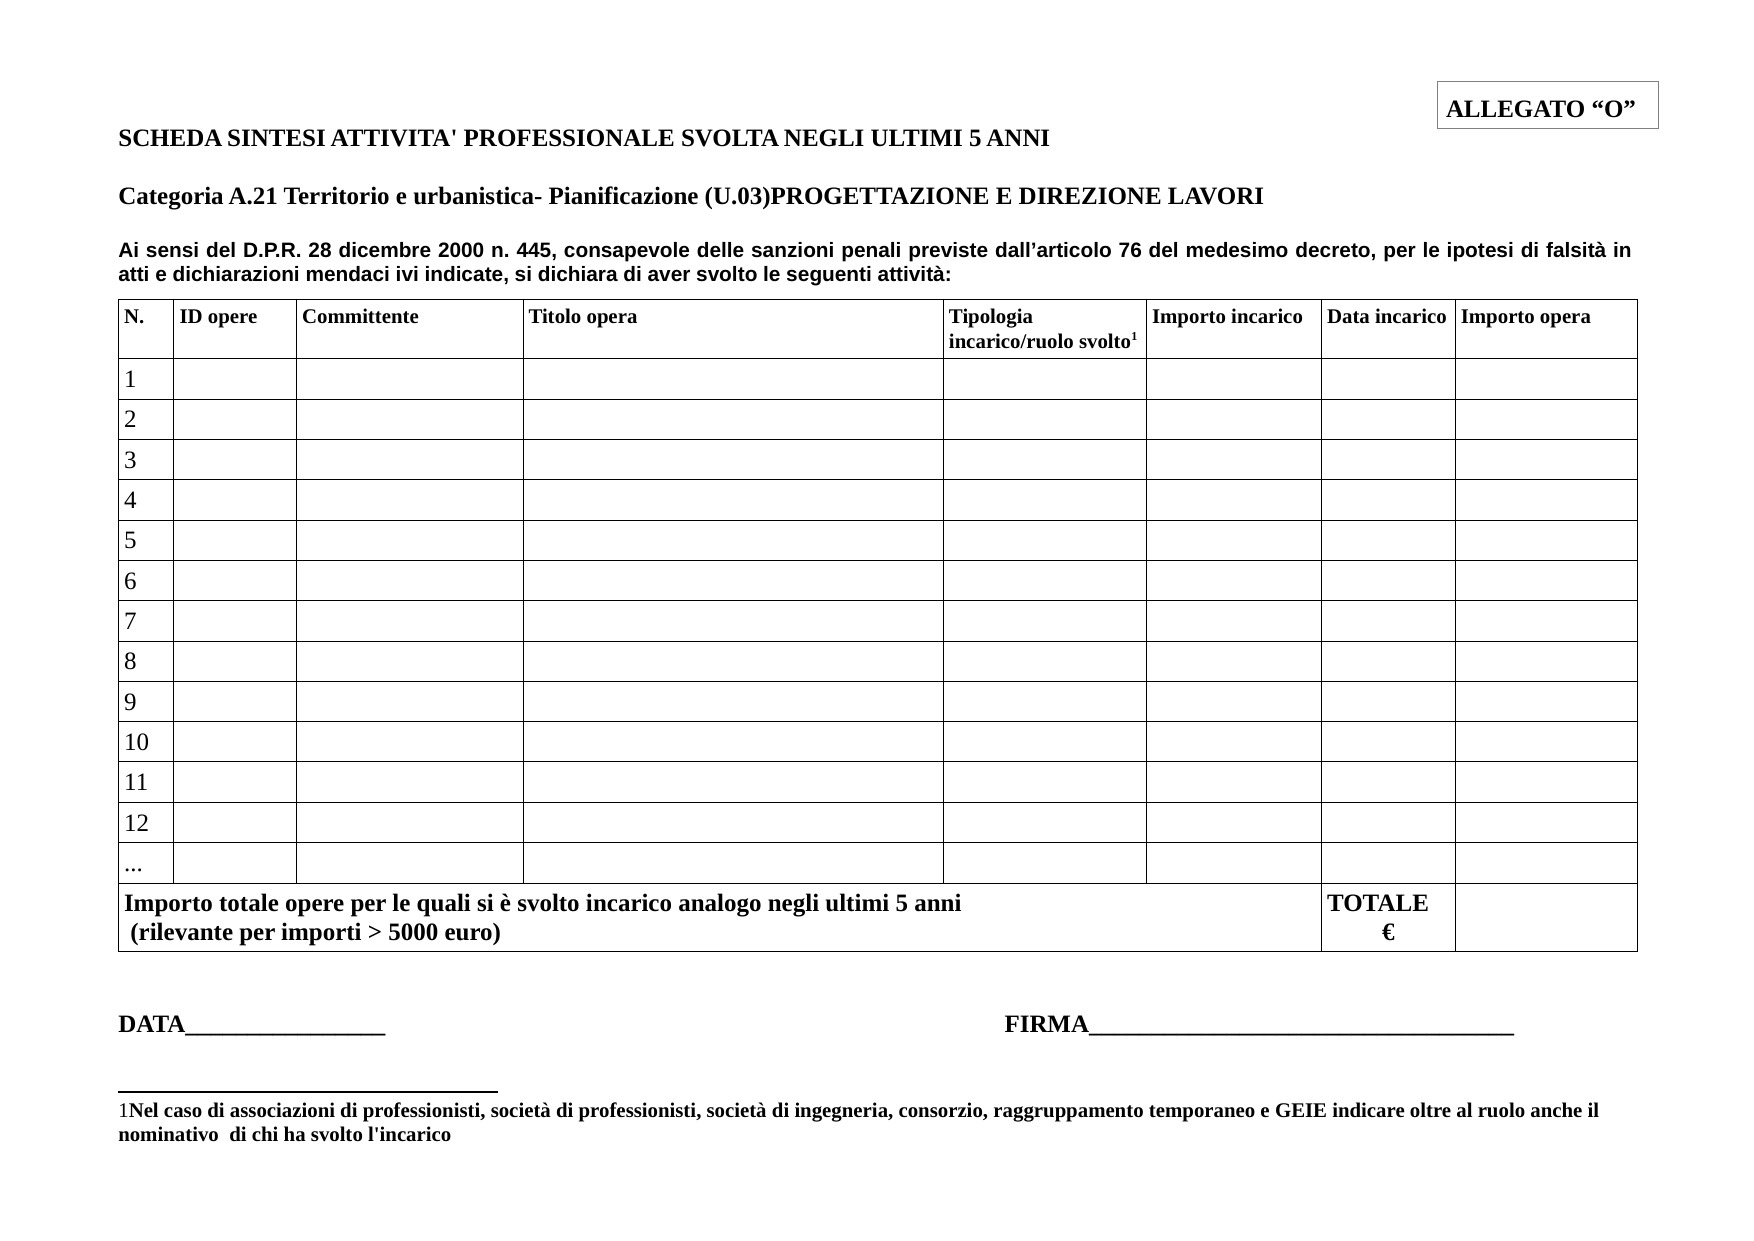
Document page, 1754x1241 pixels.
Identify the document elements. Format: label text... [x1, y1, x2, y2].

table_cell [944, 561, 1146, 600]
table_cell [1322, 440, 1455, 479]
table_header Titolo opera [524, 300, 943, 358]
table_cell [174, 440, 296, 479]
table_cell [1456, 521, 1637, 560]
table_cell [1456, 843, 1637, 882]
table_header Importo incarico [1147, 300, 1321, 358]
table_cell [297, 803, 523, 842]
table_cell [1147, 400, 1321, 439]
table_cell 2 [119, 400, 173, 439]
table_cell [1147, 722, 1321, 761]
table_header Data incarico [1322, 300, 1455, 358]
table_cell [944, 480, 1146, 519]
table_header Committente [297, 300, 523, 358]
table_cell [174, 561, 296, 600]
table_cell 9 [119, 682, 173, 721]
table_cell [174, 642, 296, 681]
table_cell [1456, 561, 1637, 600]
table_cell [944, 682, 1146, 721]
table_cell [297, 440, 523, 479]
table_cell 4 [119, 480, 173, 519]
table_cell [524, 561, 943, 600]
table_cell [1456, 682, 1637, 721]
table_cell [1322, 642, 1455, 681]
table_cell [1456, 884, 1637, 951]
table_header Importo opera [1456, 300, 1637, 358]
table_cell [297, 359, 523, 399]
table_cell [944, 359, 1146, 399]
table_cell [944, 762, 1146, 802]
table_cell [1147, 682, 1321, 721]
table_cell 11 [119, 762, 173, 802]
table_cell [1456, 722, 1637, 761]
table_cell [1147, 480, 1321, 519]
table_cell [524, 400, 943, 439]
table_cell [174, 601, 296, 641]
table_cell [1322, 601, 1455, 641]
table_cell [174, 762, 296, 802]
table_cell [1456, 762, 1637, 802]
table_cell TOTALE € [1322, 884, 1455, 951]
table_cell [1147, 843, 1321, 882]
table_cell [524, 722, 943, 761]
table_cell [524, 601, 943, 641]
table_cell [297, 521, 523, 560]
table_cell [524, 359, 943, 399]
table_cell [944, 642, 1146, 681]
table_cell [1322, 762, 1455, 802]
table_cell [297, 682, 523, 721]
table_cell [297, 642, 523, 681]
table_cell [297, 601, 523, 641]
table_cell [1147, 561, 1321, 600]
table_cell [944, 722, 1146, 761]
table_header N. [119, 300, 173, 358]
table_cell [1456, 803, 1637, 842]
table_cell [1322, 521, 1455, 560]
table_cell [1147, 521, 1321, 560]
table_cell [944, 601, 1146, 641]
table_cell [1456, 480, 1637, 519]
table_cell Importo totale opere per le quali si è svolto incarico analogo negli ultimi 5 anni (rilevante per importi > 5000 euro) [119, 884, 1321, 951]
table_cell [297, 762, 523, 802]
table_cell [944, 400, 1146, 439]
table_cell [1322, 400, 1455, 439]
table_cell 5 [119, 521, 173, 560]
text Ai sensi del D.P.R. 28 dicembre 2000 n. 445, consapevole delle sanzioni penali previste dall’articolo 76 del medesimo decreto, per le ipotesi di falsità in atti e dichiarazioni mendaci ivi indicate, si dichiara di aver svolto le seguenti attività: [118, 238, 1636, 286]
table_header Tipologia incarico/ruolo svolto [944, 300, 1146, 358]
table_cell [174, 480, 296, 519]
table_cell [524, 521, 943, 560]
table_cell [297, 480, 523, 519]
table_cell [1322, 843, 1455, 882]
text ALLEGATO “O” [1438, 94, 1636, 123]
table_cell [174, 521, 296, 560]
text [118, 94, 1437, 123]
table_cell 7 [119, 601, 173, 641]
table_cell [524, 843, 943, 882]
table_cell [1456, 440, 1637, 479]
table_cell [1147, 359, 1321, 399]
table_cell [1322, 803, 1455, 842]
table_cell [1322, 359, 1455, 399]
table_cell [944, 843, 1146, 882]
table_cell [297, 561, 523, 600]
table_cell 6 [119, 561, 173, 600]
table_cell [174, 359, 296, 399]
table_header ID opere [174, 300, 296, 358]
table_cell [297, 843, 523, 882]
table_cell [174, 682, 296, 721]
table_cell [1322, 561, 1455, 600]
table_cell 12 [119, 803, 173, 842]
table_cell [1322, 480, 1455, 519]
table_cell [944, 803, 1146, 842]
table_cell [1147, 803, 1321, 842]
table_cell [297, 400, 523, 439]
table_cell [174, 803, 296, 842]
table_cell 10 [119, 722, 173, 761]
table_cell [524, 642, 943, 681]
text DATA________________ FIRMA__________________________________ [118, 1009, 1636, 1038]
table_cell [524, 480, 943, 519]
table_cell [1456, 400, 1637, 439]
table_cell 8 [119, 642, 173, 681]
table_cell [1147, 601, 1321, 641]
table_cell 3 [119, 440, 173, 479]
table_cell [297, 722, 523, 761]
table_cell [944, 521, 1146, 560]
table_cell [1147, 642, 1321, 681]
table_cell [524, 762, 943, 802]
table_cell [174, 722, 296, 761]
table_cell [174, 843, 296, 882]
text Categoria A.21 Territorio e urbanistica- Pianificazione (U.03)PROGETTAZIONE E DIREZIONE LAVORI [118, 181, 1636, 209]
table_cell [1456, 642, 1637, 681]
text SCHEDA SINTESI ATTIVITA' PROFESSIONALE SVOLTA NEGLI ULTIMI 5 ANNI [118, 123, 1636, 152]
table_cell [1147, 440, 1321, 479]
table_cell [524, 682, 943, 721]
table_cell [1322, 682, 1455, 721]
table_cell [174, 400, 296, 439]
table_cell [1322, 722, 1455, 761]
table_cell 1 [119, 359, 173, 399]
table_cell [524, 803, 943, 842]
table_cell [1456, 601, 1637, 641]
table_cell [1456, 359, 1637, 399]
table_cell [1147, 762, 1321, 802]
table_cell ... [119, 843, 173, 882]
table_cell [524, 440, 943, 479]
table_cell [944, 440, 1146, 479]
